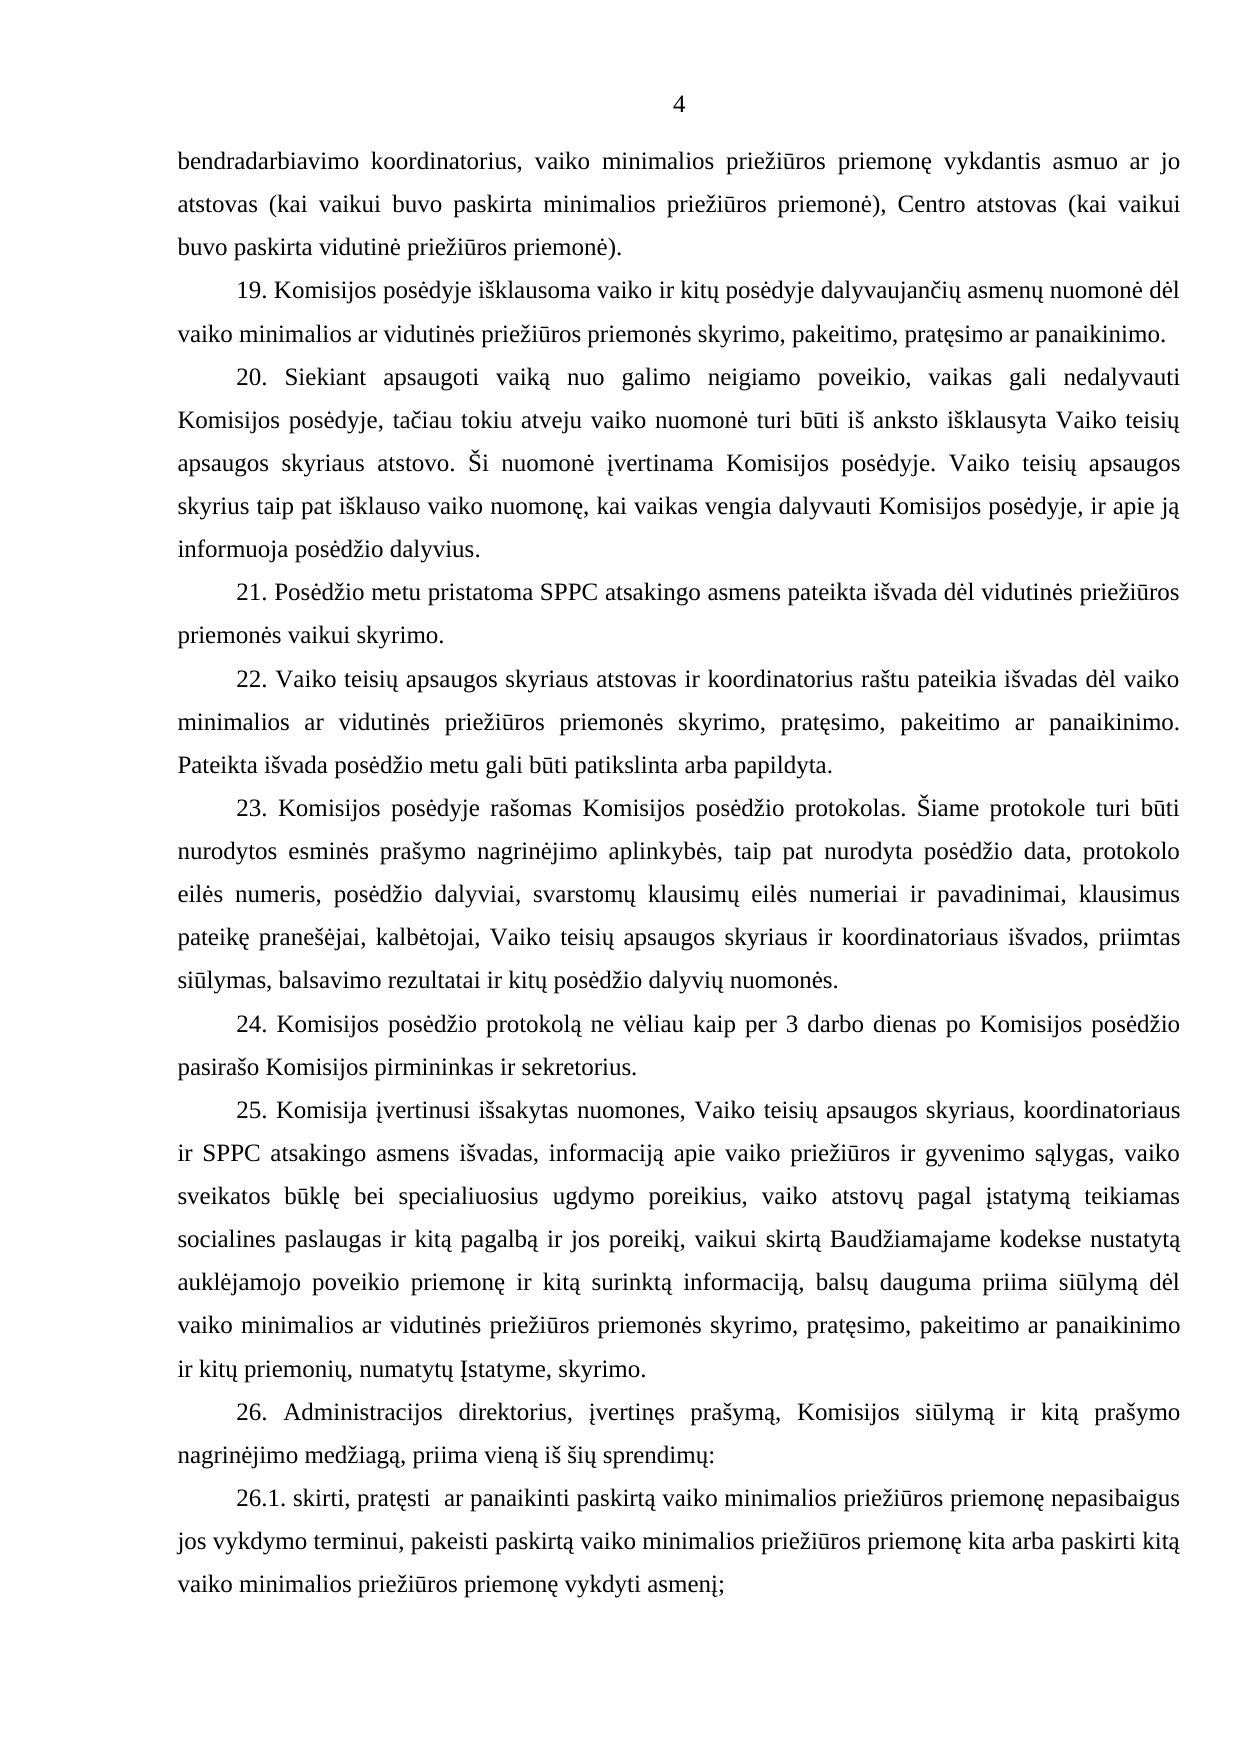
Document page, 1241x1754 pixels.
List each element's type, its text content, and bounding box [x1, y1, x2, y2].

text 19. Komisijos posėdyje išklausoma vaiko ir kitų posėdyje dalyvaujančių asmenų nuomonė dėl vaiko minimalios ar vidutinės priežiūros priemonės skyrimo, pakeitimo, pratęsimo ar panaikinimo. [177, 276, 1181, 347]
text 26.1. skirti, pratęsti ar panaikinti paskirtą vaiko minimalios priežiūros priemonę nepasibaigus jos vykdymo terminui, pakeisti paskirtą vaiko minimalios priežiūros priemonę kita arba paskirti kitą vaiko minimalios priežiūros priemonę vykdyti asmenį; [177, 1483, 1181, 1598]
text 24. Komisijos posėdžio protokolą ne vėliau kaip per 3 darbo dienas po Komisijos posėdžio pasirašo Komisijos pirmininkas ir sekretorius. [177, 1009, 1181, 1081]
text 25. Komisija įvertinusi išsakytas nuomones, Vaiko teisių apsaugos skyriaus, koordinatoriaus ir SPPC atsakingo asmens išvadas, informaciją apie vaiko priežiūros ir gyvenimo sąlygas, vaiko sveikatos būklę bei specialiuosius ugdymo poreikius, vaiko atstovų pagal įstatymą teikiamas socialines paslaugas ir kitą pagalbą ir jos poreikį, vaikui skirtą Baudžiamajame kodekse nustatytą auklėjamojo poveikio priemonę ir kitą surinktą informaciją, balsų dauguma priima siūlymą dėl vaiko minimalios ar vidutinės priežiūros priemonės skyrimo, pratęsimo, pakeitimo ar panaikinimo ir kitų priemonių, numatytų Įstatyme, skyrimo. [177, 1095, 1181, 1382]
text 20. Siekiant apsaugoti vaiką nuo galimo neigiamo poveikio, vaikas gali nedalyvauti Komisijos posėdyje, tačiau tokiu atveju vaiko nuomonė turi būti iš anksto išklausyta Vaiko teisių apsaugos skyriaus atstovo. Ši nuomonė įvertinama Komisijos posėdyje. Vaiko teisių apsaugos skyrius taip pat išklauso vaiko nuomonę, kai vaikas vengia dalyvauti Komisijos posėdyje, ir apie ją informuoja posėdžio dalyvius. [177, 362, 1181, 563]
text 22. Vaiko teisių apsaugos skyriaus atstovas ir koordinatorius raštu pateikia išvadas dėl vaiko minimalios ar vidutinės priežiūros priemonės skyrimo, pratęsimo, pakeitimo ar panaikinimo. Pateikta išvada posėdžio metu gali būti patikslinta arba papildyta. [177, 664, 1181, 779]
text 26. Administracijos direktorius, įvertinęs prašymą, Komisijos siūlymą ir kitą prašymo nagrinėjimo medžiagą, priima vieną iš šių sprendimų: [177, 1397, 1181, 1469]
text 23. Komisijos posėdyje rašomas Komisijos posėdžio protokolas. Šiame protokole turi būti nurodytos esminės prašymo nagrinėjimo aplinkybės, taip pat nurodyta posėdžio data, protokolo eilės numeris, posėdžio dalyviai, svarstomų klausimų eilės numeriai ir pavadinimai, klausimus pateikę pranešėjai, kalbėtojai, Vaiko teisių apsaugos skyriaus ir koordinatoriaus išvados, priimtas siūlymas, balsavimo rezultatai ir kitų posėdžio dalyvių nuomonės. [177, 793, 1181, 994]
text 21. Posėdžio metu pristatoma SPPC atsakingo asmens pateikta išvada dėl vidutinės priežiūros priemonės vaikui skyrimo. [177, 577, 1181, 649]
text bendradarbiavimo koordinatorius, vaiko minimalios priežiūros priemonę vykdantis asmuo ar jo atstovas (kai vaikui buvo paskirta minimalios priežiūros priemonė), Centro atstovas (kai vaikui buvo paskirta vidutinė priežiūros priemonė). [177, 146, 1181, 261]
